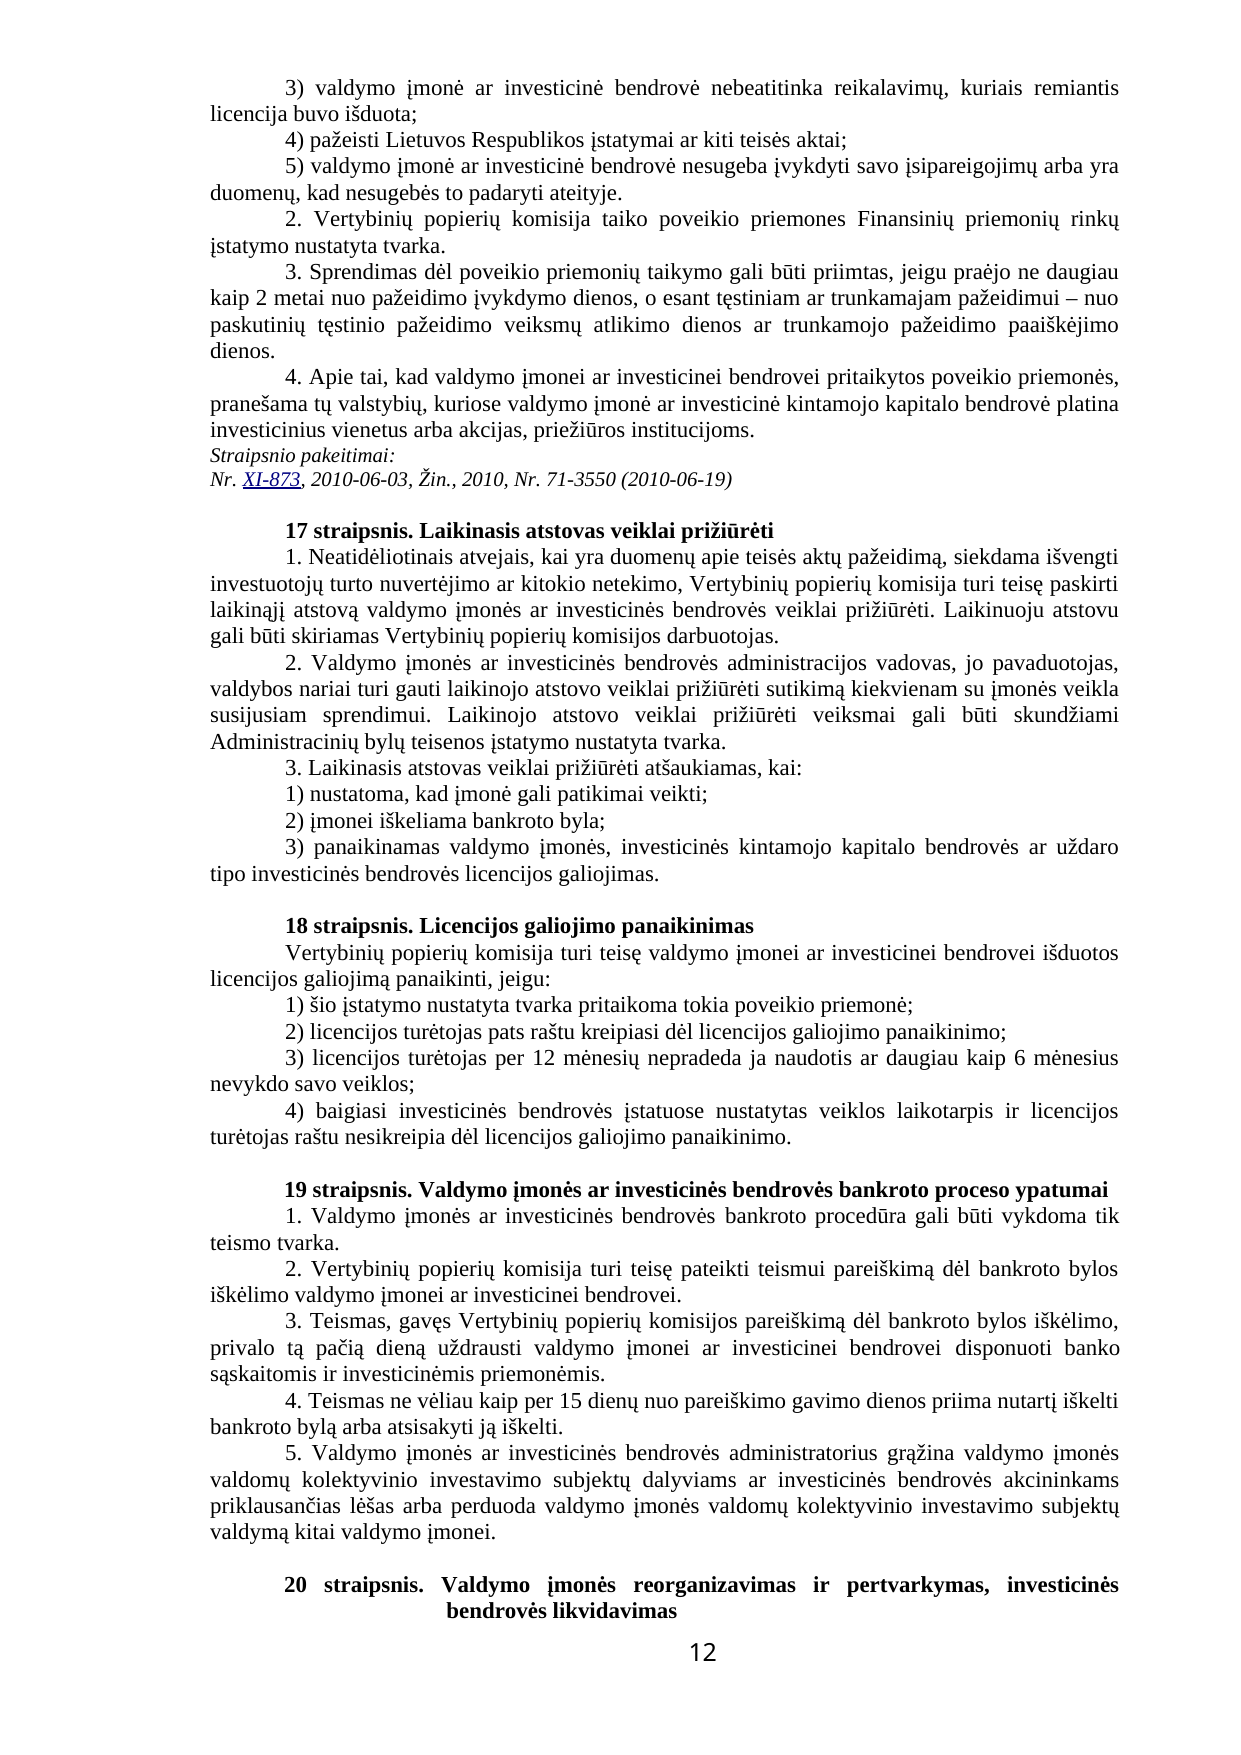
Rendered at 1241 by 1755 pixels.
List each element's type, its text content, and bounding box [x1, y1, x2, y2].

text Nr. XI-873, 2010-06-03, Žin., 2010, Nr. 71-3550 (2010-06-19) [210, 467, 1120, 491]
text 18 straipsnis. Licencijos galiojimo panaikinimas [210, 912, 1120, 939]
text 3) panaikinamas valdymo įmonės, investicinės kintamojo kapitalo bendrovės ar uždaro tipo investicinės bendrovės licencijos galiojimas. [210, 833, 1120, 886]
text 4) pažeisti Lietuvos Respublikos įstatymai ar kiti teisės aktai; [210, 126, 1120, 153]
text 4. Apie tai, kad valdymo įmonei ar investicinei bendrovei pritaikytos poveikio priemonės, pranešama tų valstybių, kuriose valdymo įmonė ar investicinė kintamojo kapitalo bendrovė platina investicinius vienetus arba akcijas, priežiūros institucijoms. [210, 363, 1120, 442]
text 19 straipsnis. Valdymo įmonės ar investicinės bendrovės bankroto proceso ypatumai [284, 1176, 1120, 1202]
text 1. Valdymo įmonės ar investicinės bendrovės bankroto procedūra gali būti vykdoma tik teismo tvarka. [210, 1202, 1120, 1255]
text 17 straipsnis. Laikinasis atstovas veiklai prižiūrėti [210, 517, 1120, 543]
text 1) šio įstatymo nustatyta tvarka pritaikoma tokia poveikio priemonė; [210, 991, 1120, 1018]
text 3. Teismas, gavęs Vertybinių popierių komisijos pareiškimą dėl bankroto bylos iškėlimo, privalo tą pačią dieną uždrausti valdymo įmonei ar investicinei bendrovei disponuoti banko sąskaitomis ir investicinėmis priemonėmis. [210, 1308, 1120, 1387]
text 2) įmonei iškeliama bankroto byla; [210, 807, 1120, 833]
text 5. Valdymo įmonės ar investicinės bendrovės administratorius grąžina valdymo įmonės valdomų kolektyvinio investavimo subjektų dalyviams ar investicinės bendrovės akcininkams priklausančias lėšas arba perduoda valdymo įmonės valdomų kolektyvinio investavimo subjektų valdymą kitai valdymo įmonei. [210, 1439, 1120, 1545]
text 2. Vertybinių popierių komisija taiko poveikio priemones Finansinių priemonių rinkų įstatymo nustatyta tvarka. [210, 205, 1120, 258]
text Vertybinių popierių komisija turi teisę valdymo įmonei ar investicinei bendrovei išduotos licencijos galiojimą panaikinti, jeigu: [210, 939, 1120, 991]
text 3. Laikinasis atstovas veiklai prižiūrėti atšaukiamas, kai: [210, 754, 1120, 781]
text Straipsnio pakeitimai: [210, 442, 1120, 467]
text 3) valdymo įmonė ar investicinė bendrovė nebeatitinka reikalavimų, kuriais remiantis licencija buvo išduota; [210, 73, 1120, 126]
text 1. Neatidėliotinais atvejais, kai yra duomenų apie teisės aktų pažeidimą, siekdama išvengti investuotojų turto nuvertėjimo ar kitokio netekimo, Vertybinių popierių komisija turi teisę paskirti laikinąjį atstovą valdymo įmonės ar investicinės bendrovės veiklai prižiūrėti. Laikinuoju atstovu gali būti skiriamas Vertybinių popierių komisijos darbuotojas. [210, 543, 1120, 649]
text 2. Vertybinių popierių komisija turi teisę pateikti teismui pareiškimą dėl bankroto bylos iškėlimo valdymo įmonei ar investicinei bendrovei. [210, 1255, 1120, 1308]
text 4) baigiasi investicinės bendrovės įstatuose nustatytas veiklos laikotarpis ir licencijos turėtojas raštu nesikreipia dėl licencijos galiojimo panaikinimo. [210, 1097, 1120, 1149]
text 20 straipsnis. Valdymo įmonės reorganizavimas ir pertvarkymas, investicinės bendrovės likvidavimas [284, 1571, 1120, 1624]
text 5) valdymo įmonė ar investicinė bendrovė nesugeba įvykdyti savo įsipareigojimų arba yra duomenų, kad nesugebės to padaryti ateityje. [210, 153, 1120, 205]
text 3) licencijos turėtojas per 12 mėnesių nepradeda ja naudotis ar daugiau kaip 6 mėnesius nevykdo savo veiklos; [210, 1044, 1120, 1097]
text 1) nustatoma, kad įmonė gali patikimai veikti; [210, 781, 1120, 807]
text 2. Valdymo įmonės ar investicinės bendrovės administracijos vadovas, jo pavaduotojas, valdybos nariai turi gauti laikinojo atstovo veiklai prižiūrėti sutikimą kiekvienam su įmonės veikla susijusiam sprendimui. Laikinojo atstovo veiklai prižiūrėti veiksmai gali būti skundžiami Administracinių bylų teisenos įstatymo nustatyta tvarka. [210, 649, 1120, 754]
text 4. Teismas ne vėliau kaip per 15 dienų nuo pareiškimo gavimo dienos priima nutartį iškelti bankroto bylą arba atsisakyti ją iškelti. [210, 1387, 1120, 1439]
text 3. Sprendimas dėl poveikio priemonių taikymo gali būti priimtas, jeigu praėjo ne daugiau kaip 2 metai nuo pažeidimo įvykdymo dienos, o esant tęstiniam ar trunkamajam pažeidimui – nuo paskutinių tęstinio pažeidimo veiksmų atlikimo dienos ar trunkamojo pažeidimo paaiškėjimo dienos. [210, 258, 1120, 363]
text 2) licencijos turėtojas pats raštu kreipiasi dėl licencijos galiojimo panaikinimo; [210, 1018, 1120, 1044]
